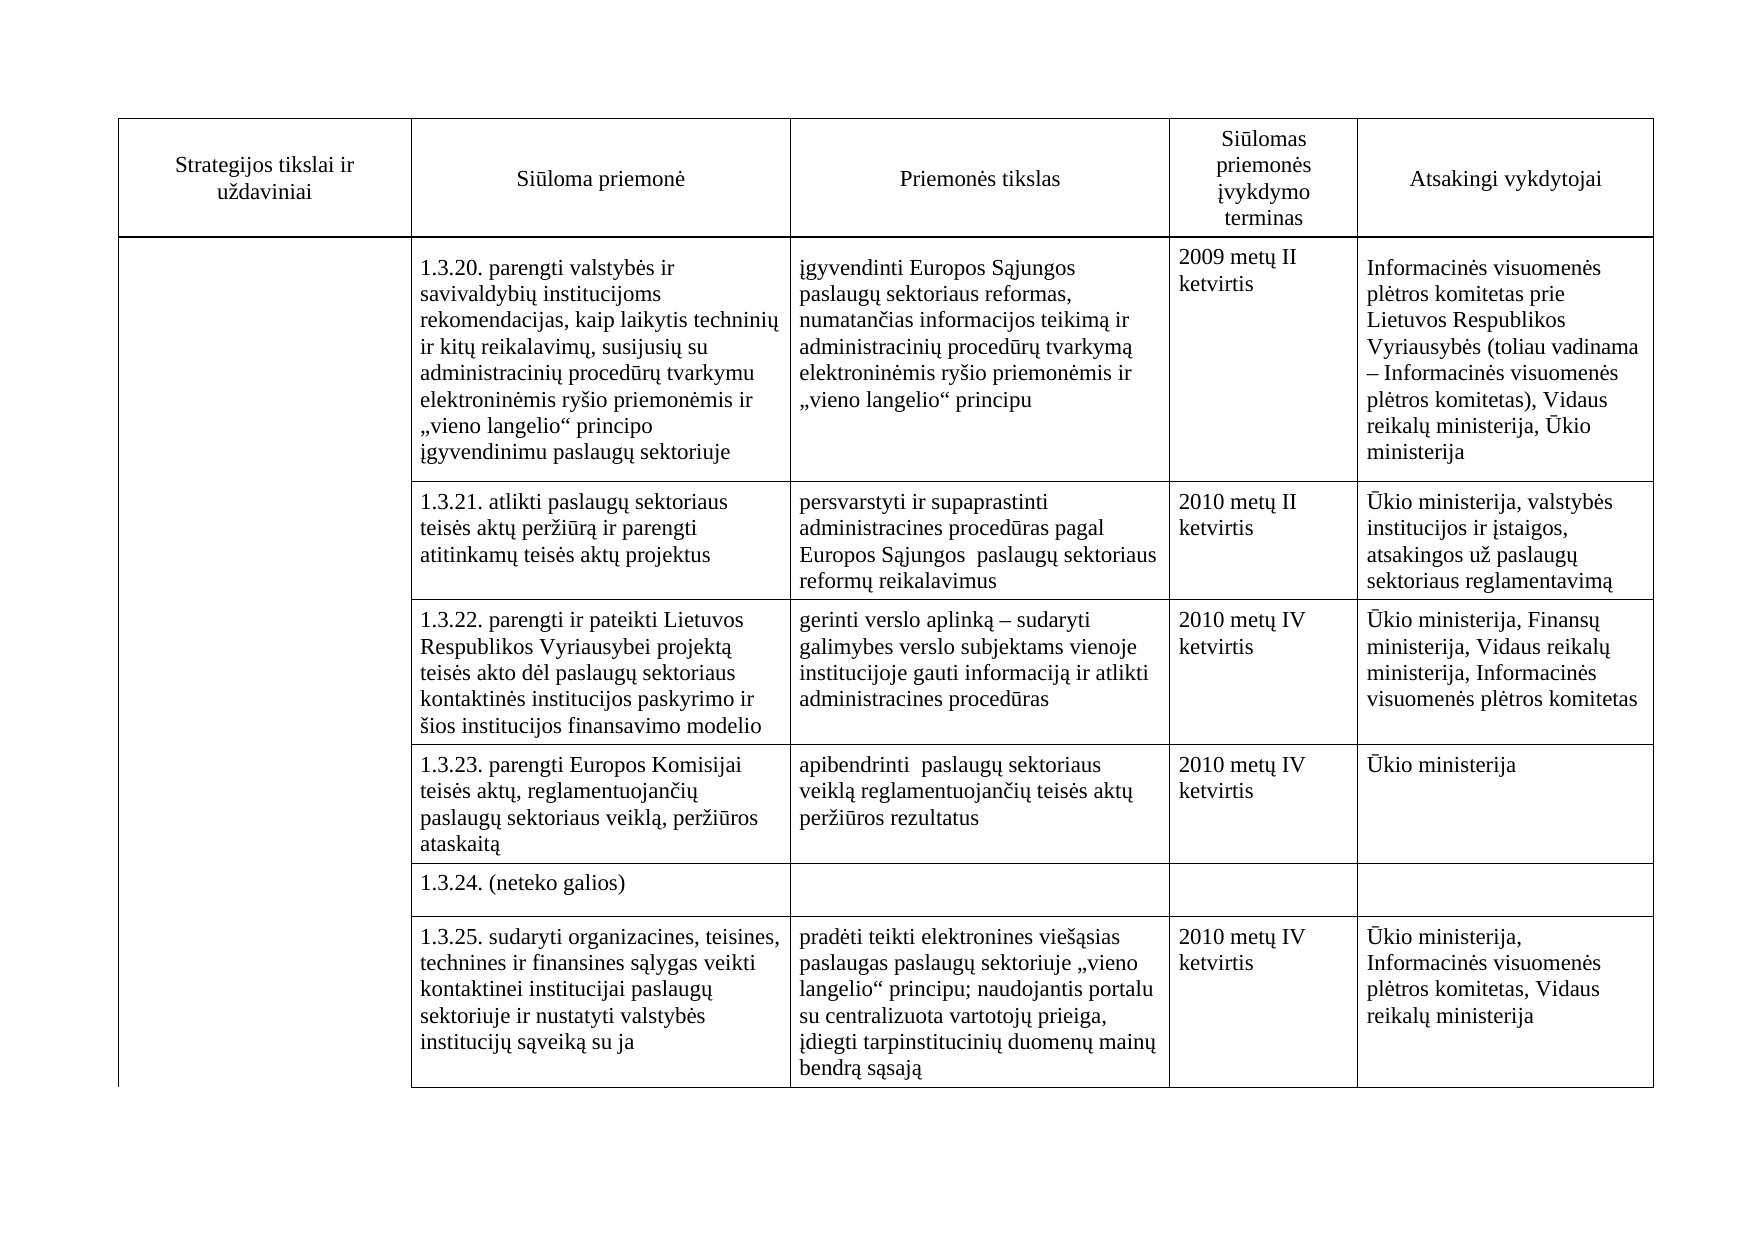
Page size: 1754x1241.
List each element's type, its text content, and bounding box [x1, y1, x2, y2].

table_cell 2010 metų IV ketvirtis [1170, 600, 1357, 744]
table_cell Ūkio ministerija, Finansų ministerija, Vidaus reikalų ministerija, Informacinės visuomenės plėtros komitetas [1358, 600, 1653, 744]
table_cell 1.3.21. atlikti paslaugų sektoriaus teisės aktų peržiūrą ir parengti atitinkamų teisės aktų projektus [412, 482, 790, 599]
table_cell apibendrinti paslaugų sektoriaus veiklą reglamentuojančių teisės aktų peržiūros rezultatus [791, 745, 1169, 862]
table_header Priemonės tikslas [791, 119, 1169, 236]
table_cell 1.3.24. (neteko galios) [412, 864, 790, 916]
table_cell [1358, 864, 1653, 916]
table_cell [119, 238, 411, 1087]
table_cell 2010 metų IV ketvirtis [1170, 745, 1357, 862]
table_header Strategijos tikslai ir uždaviniai [119, 119, 411, 236]
table_header Siūlomas priemonės įvykdymo terminas [1170, 119, 1357, 236]
table_cell Informacinės visuomenės plėtros komitetas prie Lietuvos Respublikos Vyriausybės (toliau vadinama – Informacinės visuomenės plėtros komitetas), Vidaus reikalų ministerija, Ūkio ministerija [1358, 238, 1653, 481]
table_cell [1170, 864, 1357, 916]
table_cell [791, 864, 1169, 916]
table_cell 2010 metų II ketvirtis [1170, 482, 1357, 599]
table_cell Ūkio ministerija, valstybės institucijos ir įstaigos, atsakingos už paslaugų sektoriaus reglamentavimą [1358, 482, 1653, 599]
table_cell Ūkio ministerija [1358, 745, 1653, 862]
table_cell 2010 metų IV ketvirtis [1170, 917, 1357, 1087]
table_cell 1.3.23. parengti Europos Komisijai teisės aktų, reglamentuojančių paslaugų sektoriaus veiklą, peržiūros ataskaitą [412, 745, 790, 862]
table_cell Ūkio ministerija, Informacinės visuomenės plėtros komitetas, Vidaus reikalų ministerija [1358, 917, 1653, 1087]
table_cell pradėti teikti elektronines viešąsias paslaugas paslaugų sektoriuje „vieno langelio“ principu; naudojantis portalu su centralizuota vartotojų prieiga, įdiegti tarpinstitucinių duomenų mainų bendrą sąsają [791, 917, 1169, 1087]
table_cell 1.3.25. sudaryti organizacines, teisines, technines ir finansines sąlygas veikti kontaktinei institucijai paslaugų sektoriuje ir nustatyti valstybės institucijų sąveiką su ja [412, 917, 790, 1087]
table_cell persvarstyti ir supaprastinti administracines procedūras pagal Europos Sąjungos paslaugų sektoriaus reformų reikalavimus [791, 482, 1169, 599]
table_cell 1.3.22. parengti ir pateikti Lietuvos Respublikos Vyriausybei projektą teisės akto dėl paslaugų sektoriaus kontaktinės institucijos paskyrimo ir šios institucijos finansavimo modelio [412, 600, 790, 744]
table_header Atsakingi vykdytojai [1358, 119, 1653, 236]
table_cell įgyvendinti Europos Sąjungos paslaugų sektoriaus reformas, numatančias informacijos teikimą ir administracinių procedūrų tvarkymą elektroninėmis ryšio priemonėmis ir „vieno langelio“ principu [791, 238, 1169, 481]
table_header Siūloma priemonė [412, 119, 790, 236]
table_cell 1.3.20. parengti valstybės ir savivaldybių institucijoms rekomendacijas, kaip laikytis techninių ir kitų reikalavimų, susijusių su administracinių procedūrų tvarkymu elektroninėmis ryšio priemonėmis ir „vieno langelio“ principo įgyvendinimu paslaugų sektoriuje [412, 238, 790, 481]
table_cell 2009 metų II ketvirtis [1170, 238, 1357, 481]
table_cell gerinti verslo aplinką – sudaryti galimybes verslo subjektams vienoje institucijoje gauti informaciją ir atlikti administracines procedūras [791, 600, 1169, 744]
